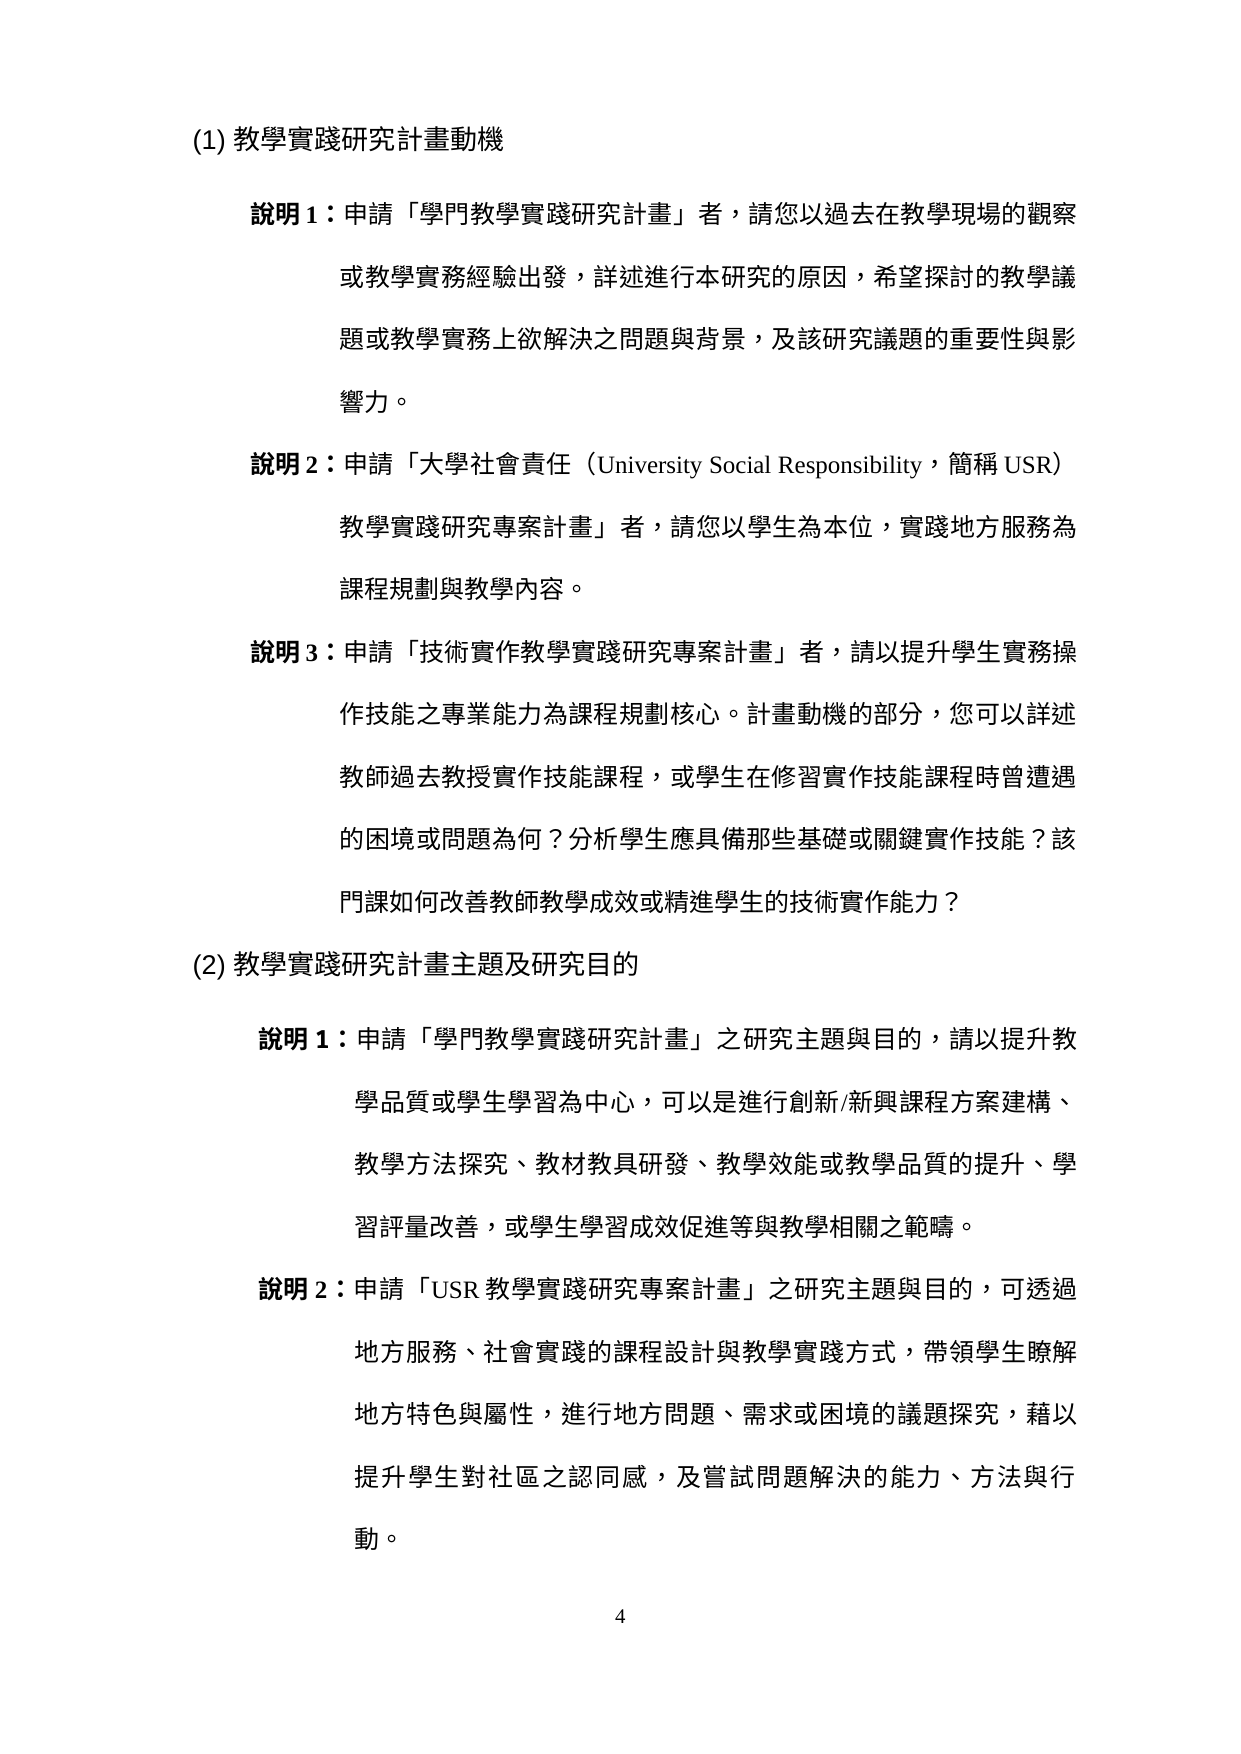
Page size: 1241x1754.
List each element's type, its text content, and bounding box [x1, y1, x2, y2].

text 說明2：申請「大學社會責任（University Social Responsibility，簡稱USR）教學實踐研究專案計畫」者，請您以學生為本位，實踐地方服務為課程規劃與教學內容。 [250, 421, 1078, 609]
text 說明1：申請「學門教學實踐研究計畫」之研究主題與目的，請以提升教學品質或學生學習為中心，可以是進行創新/新興課程方案建構、教學方法探究、教材教具研發、教學效能或教學品質的提升、學習評量改善，或學生學習成效促進等與教學相關之範疇。 [258, 996, 1078, 1246]
text 說明3：申請「技術實作教學實踐研究專案計畫」者，請以提升學生實務操作技能之專業能力為課程規劃核心。計畫動機的部分，您可以詳述教師過去教授實作技能課程，或學生在修習實作技能課程時曾遭遇的困境或問題為何？分析學生應具備那些基礎或關鍵實作技能？該門課如何改善教師教學成效或精進學生的技術實作能力？ [250, 609, 1078, 921]
text 說明1：申請「學門教學實踐研究計畫」者，請您以過去在教學現場的觀察或教學實務經驗出發，詳述進行本研究的原因，希望探討的教學議題或教學實務上欲解決之問題與背景，及該研究議題的重要性與影響力。 [250, 171, 1078, 421]
text (1) 教學實踐研究計畫動機 [162, 96, 1078, 159]
text 說明2：申請「USR教學實踐研究專案計畫」之研究主題與目的，可透過地方服務、社會實踐的課程設計與教學實踐方式，帶領學生瞭解地方特色與屬性，進行地方問題、需求或困境的議題探究，藉以提升學生對社區之認同感，及嘗試問題解決的能力、方法與行動。 [258, 1246, 1078, 1559]
text (2) 教學實踐研究計畫主題及研究目的 [162, 921, 1078, 984]
